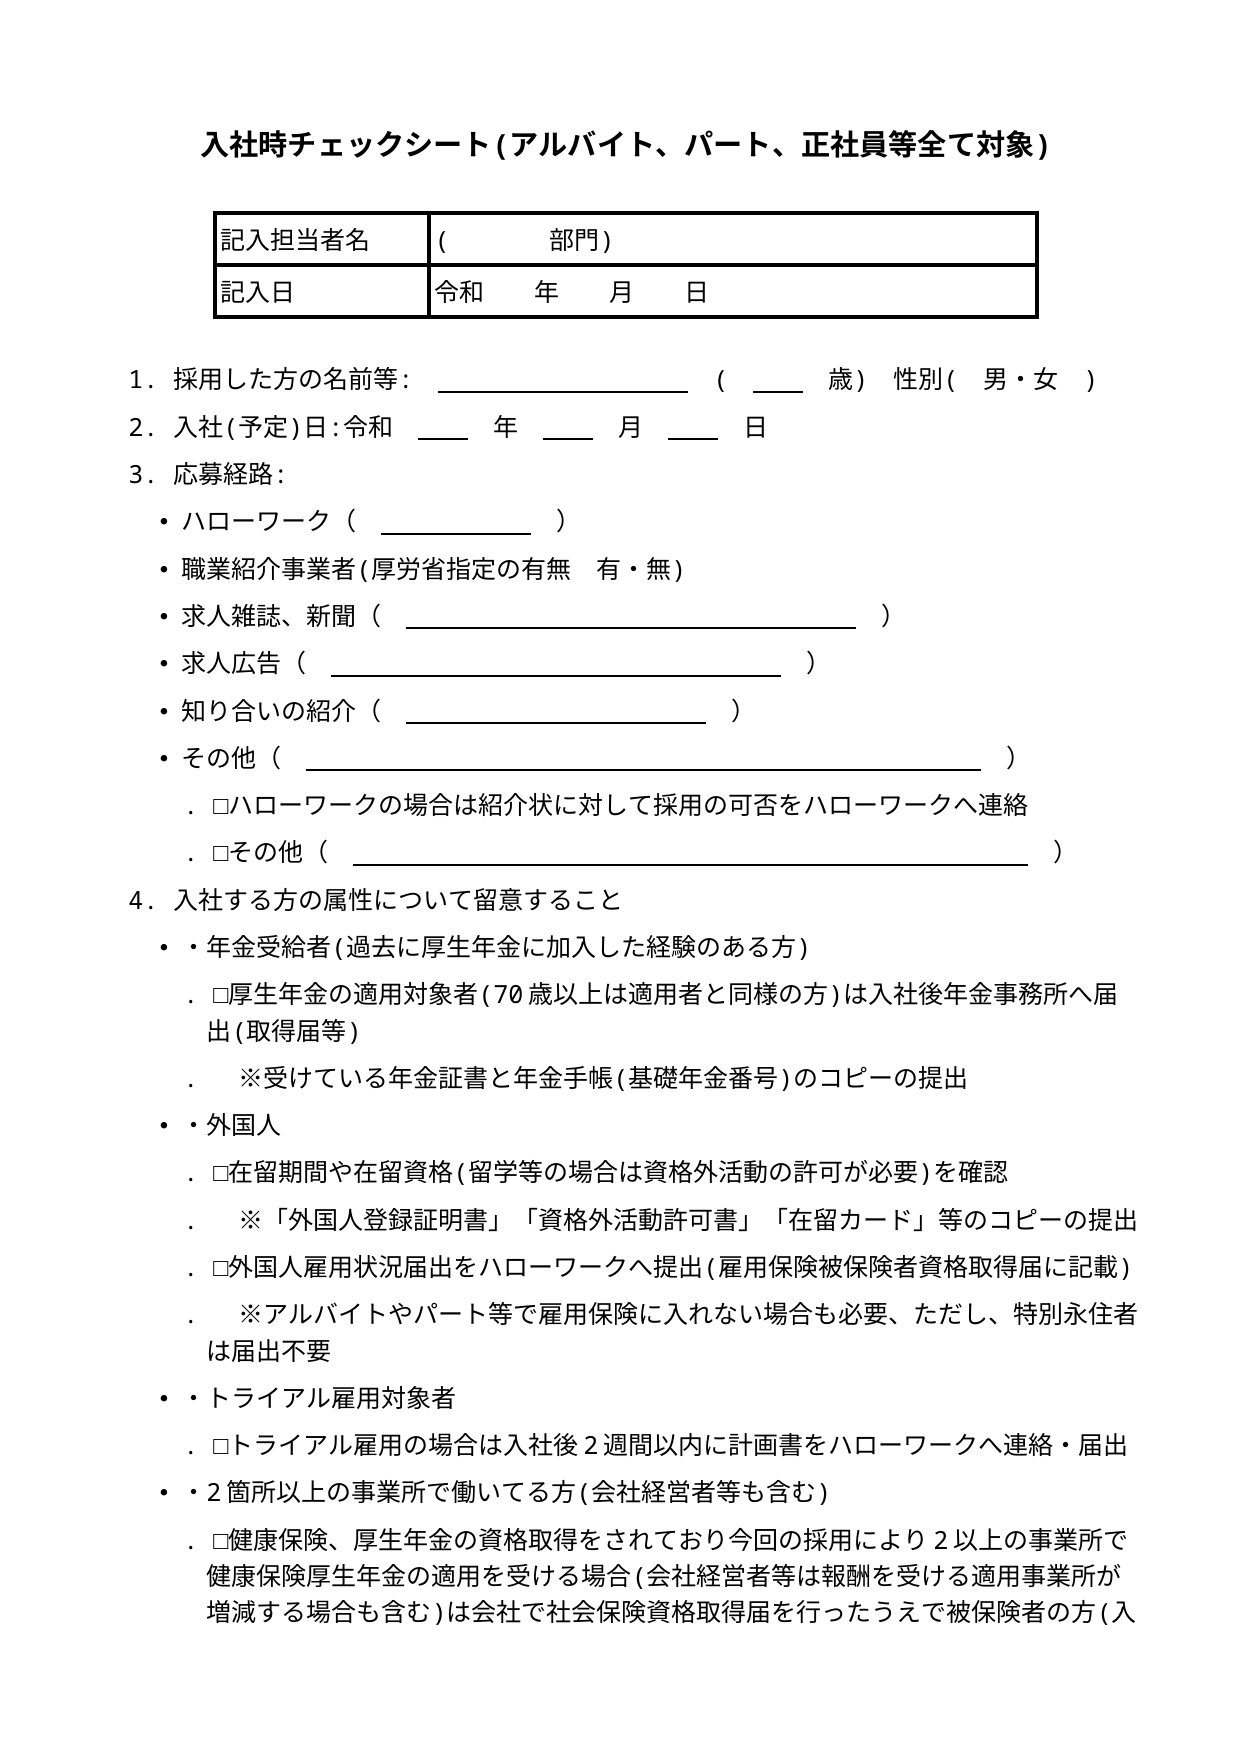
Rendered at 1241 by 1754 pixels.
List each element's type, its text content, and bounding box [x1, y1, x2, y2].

list 入社する方の属性について留意すること [128, 880, 1140, 916]
list □厚生年金の適用対象者(70歳以上は適用者と同様の方)は入社後年金事務所へ届出(取得届等) [183, 975, 1140, 1047]
list □健康保険、厚生年金の資格取得をされており今回の採用により2以上の事業所で健康保険厚生年金の適用を受ける場合(会社経営者等は報酬を受ける適用事業所が増減する場合も含む)は会社で社会保険資格取得届を行ったうえで被保険者の方(入 [183, 1520, 1140, 1629]
list 知り合いの紹介（ ） [159, 691, 1140, 727]
list □ハローワークの場合は紹介状に対して採用の可否をハローワークへ連絡 [183, 786, 1140, 822]
table_header ( 部門) [431, 215, 1035, 262]
list 採用した方の名前等: ( 歳) 性別( 男・女 ) [128, 360, 1140, 396]
list 入社(予定)日:令和 年 月 日 [128, 407, 1140, 443]
list ・トライアル雇用対象者 [159, 1378, 1140, 1414]
list □在留期間や在留資格(留学等の場合は資格外活動の許可が必要)を確認 [183, 1153, 1140, 1189]
list □トライアル雇用の場合は入社後2週間以内に計画書をハローワークへ連絡・届出 [183, 1426, 1140, 1462]
table_cell 記入日 [217, 267, 427, 314]
list 求人雑誌、新聞（ ） [159, 596, 1140, 633]
title 入社時チェックシート(アルバイト、パート、正社員等全て対象) [112, 121, 1140, 164]
list ・外国人 [159, 1106, 1140, 1142]
list ※アルバイトやパート等で雇用保険に入れない場合も必要、ただし、特別永住者は届出不要 [183, 1295, 1140, 1367]
list □外国人雇用状況届出をハローワークへ提出(雇用保険被保険者資格取得届に記載) [183, 1247, 1140, 1284]
list その他（ ） [159, 738, 1140, 774]
list ※受けている年金証書と年金手帳(基礎年金番号)のコピーの提出 [183, 1058, 1140, 1094]
table_header 記入担当者名 [217, 215, 427, 262]
list ハローワーク（ ） [159, 502, 1140, 538]
list 応募経路: [128, 454, 1140, 491]
list ・2箇所以上の事業所で働いてる方(会社経営者等も含む) [159, 1473, 1140, 1509]
list □その他（ ） [183, 833, 1140, 869]
list 職業紹介事業者(厚労省指定の有無 有・無) [159, 549, 1140, 585]
list ・年金受給者(過去に厚生年金に加入した経験のある方) [159, 927, 1140, 964]
list ※「外国人登録証明書」「資格外活動許可書」「在留カード」等のコピーの提出 [183, 1200, 1140, 1236]
table_cell 令和 年 月 日 [431, 267, 1035, 314]
list 求人広告（ ） [159, 644, 1140, 680]
